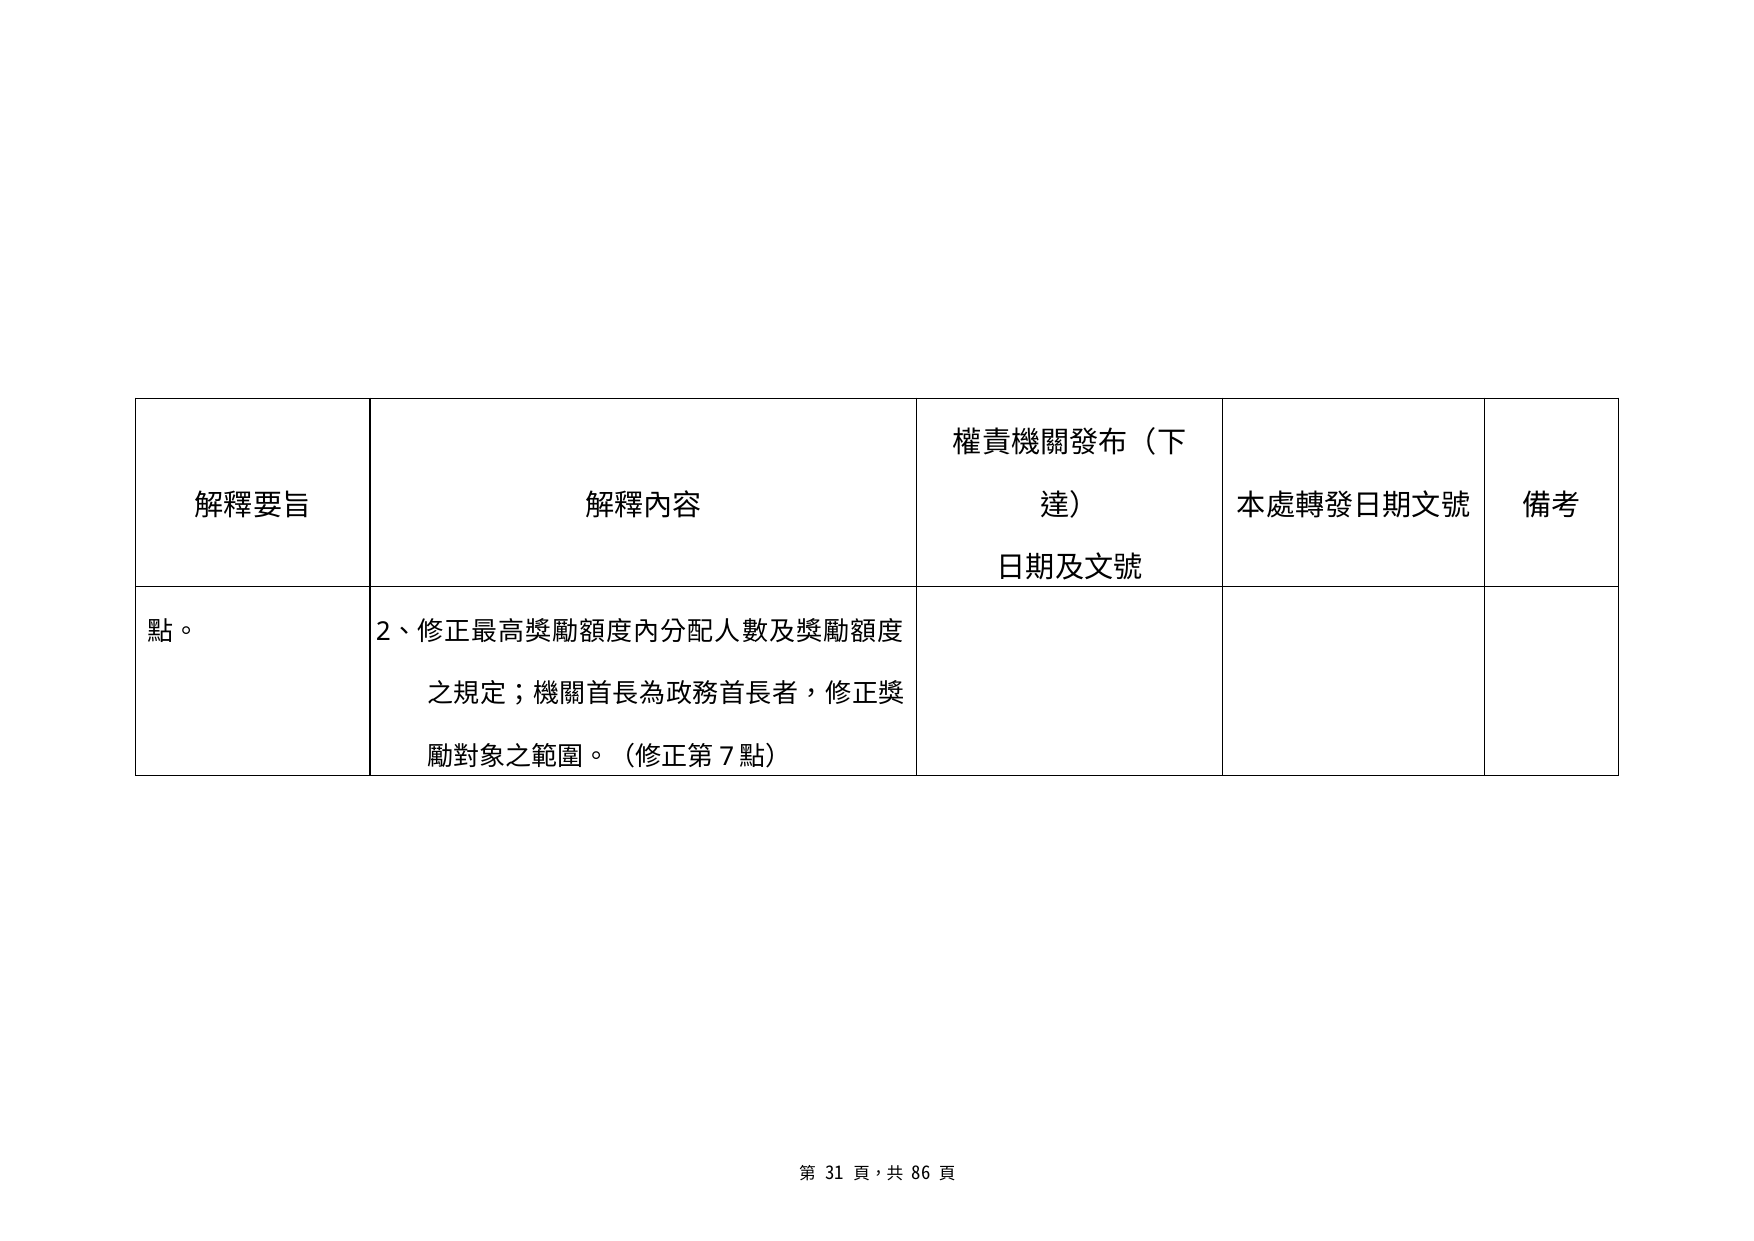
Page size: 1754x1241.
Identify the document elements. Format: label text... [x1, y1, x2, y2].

table_header 備考 [1485, 399, 1618, 586]
table_cell [917, 587, 1222, 774]
table_cell [1223, 587, 1484, 774]
table_header 本處轉發日期文號 [1223, 399, 1484, 586]
table_cell 本次修正重點如下： 修正臺中市各區公所提列高等考試、普通考試及初等考試與特種考試地方政府公務人員考試職缺不受一比一之比例限制。（修正第4點） 修正最高獎勵額度內分配人數及獎勵額度之規定；機關首長為政務首長者，修正獎勵對象之範圍。（修正第7點） 本修正自112年1月1日生效。 [371, 587, 916, 774]
table_header 權責機關發布（下達） 日期及文號 [917, 399, 1222, 586]
table_cell [1485, 587, 1618, 774]
table_header 解釋內容 [371, 399, 916, 586]
table_header 解釋要旨 [136, 399, 369, 586]
table_cell 點。 [136, 587, 369, 774]
